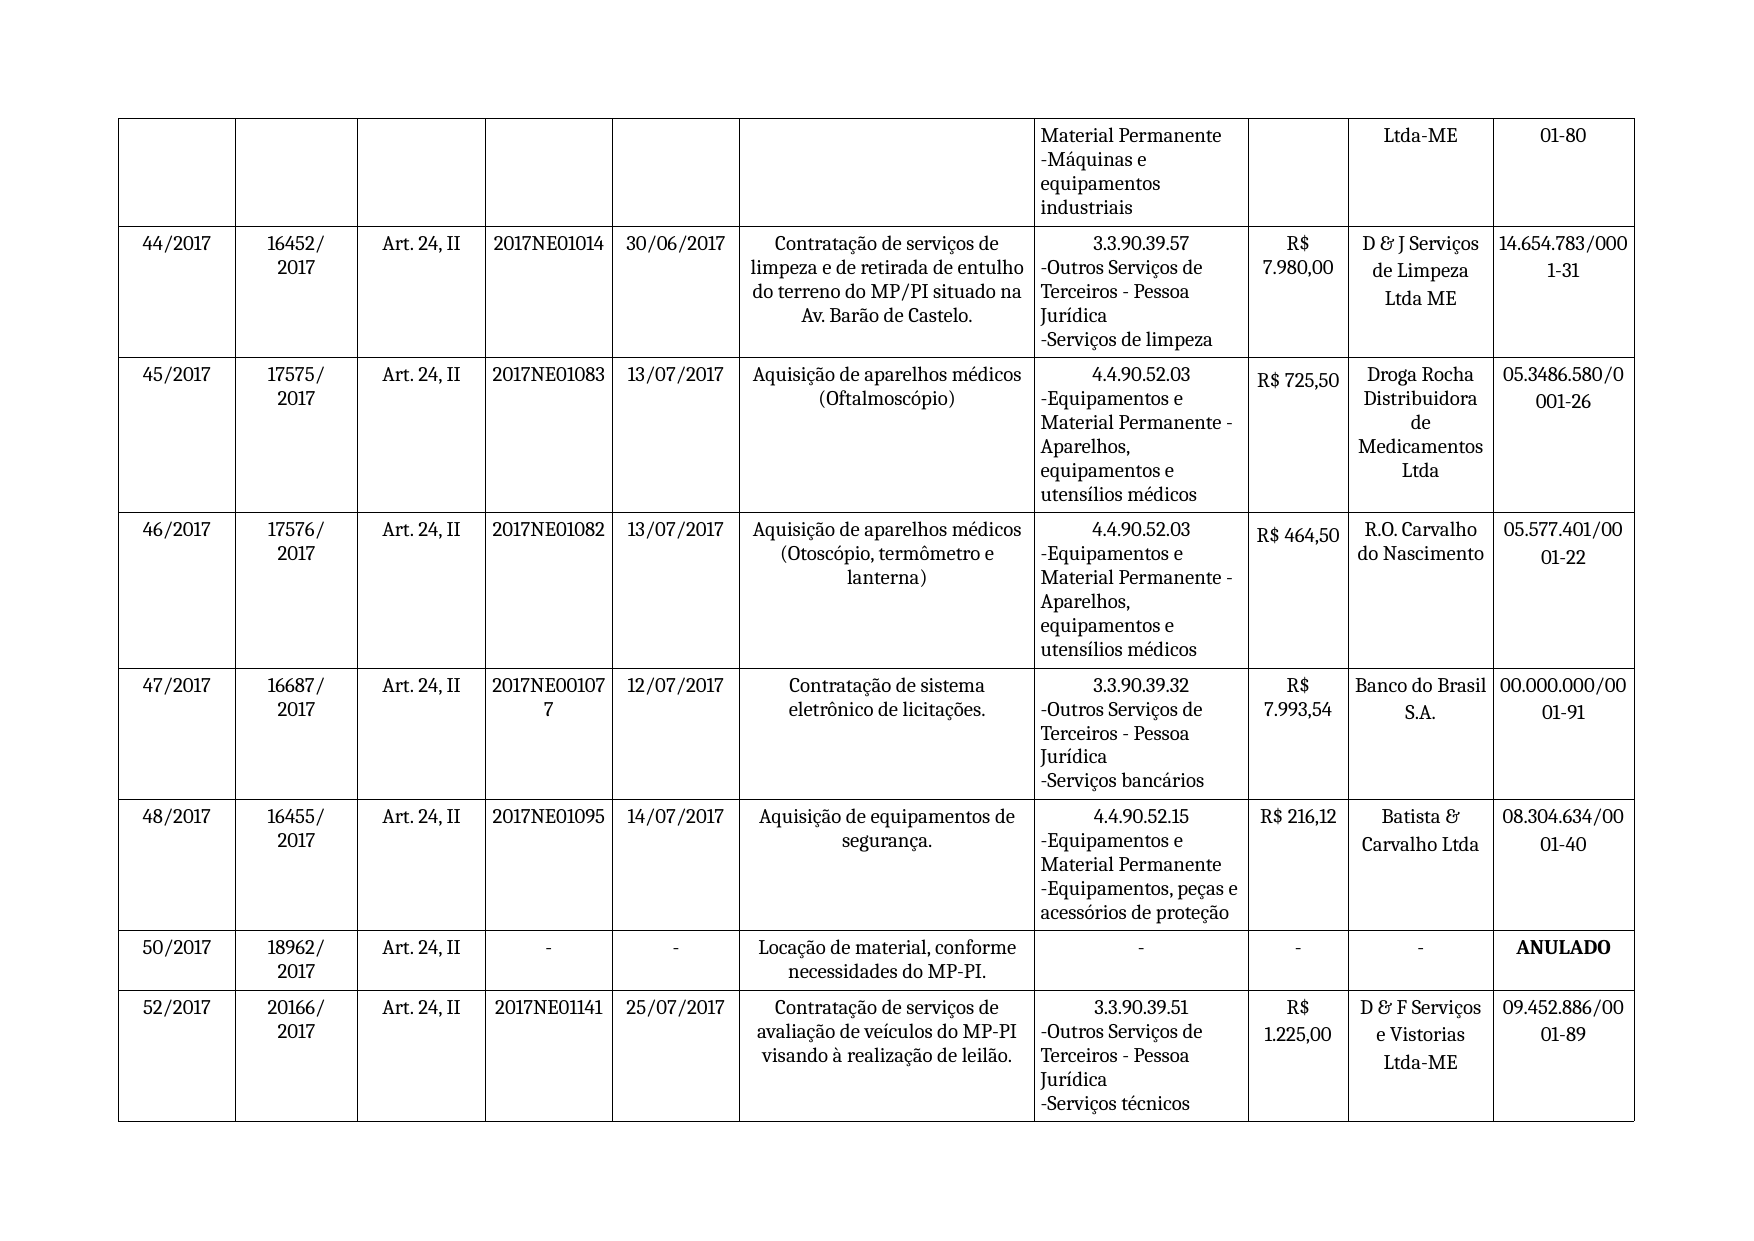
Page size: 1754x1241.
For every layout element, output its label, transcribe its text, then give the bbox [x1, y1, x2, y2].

table_cell 3.3.90.39.51 -Outros Serviços de Terceiros - Pessoa Jurídica -Serviços técnicos [1035, 991, 1248, 1121]
table_cell [1249, 119, 1348, 226]
table_cell 47/2017 [119, 669, 235, 799]
table_cell [119, 119, 235, 226]
table_cell 2017NE01083 [486, 358, 612, 512]
table_cell 16455/ 2017 [236, 800, 357, 930]
table_cell Contratação de serviços de limpeza e de retirada de entulho do terreno do MP/PI situado na Av. Barão de Castelo. [740, 227, 1034, 357]
table_cell 12/07/2017 [613, 669, 739, 799]
table_cell 2017NE01141 [486, 991, 612, 1121]
table_cell 00.000.000/0001-91 [1494, 669, 1634, 799]
table_cell Material Permanente -Máquinas e equipamentos industriais [1035, 119, 1248, 226]
table_cell Contratação de serviços de avaliação de veículos do MP-PI visando à realização de leilão. [740, 991, 1034, 1121]
table_cell Contratação de sistema eletrônico de licitações. [740, 669, 1034, 799]
table_cell Art. 24, II [358, 227, 485, 357]
table_cell - [1349, 931, 1493, 990]
table_cell - [1249, 931, 1348, 990]
table_cell 13/07/2017 [613, 513, 739, 667]
table_cell 48/2017 [119, 800, 235, 930]
table_cell 2017NE01014 [486, 227, 612, 357]
table_cell Art. 24, II [358, 669, 485, 799]
table_cell 4.4.90.52.03 -Equipamentos e Material Permanente -Aparelhos, equipamentos e utensílios médicos [1035, 358, 1248, 512]
table_cell [358, 119, 485, 226]
table_cell 17575/ 2017 [236, 358, 357, 512]
table_cell 2017NE01082 [486, 513, 612, 667]
table_cell R$ 464,50 [1249, 513, 1348, 667]
table_cell R$ 216,12 [1249, 800, 1348, 930]
table_cell 17576/ 2017 [236, 513, 357, 667]
table_cell Aquisição de aparelhos médicos (Otoscópio, termômetro e lanterna) [740, 513, 1034, 667]
table_cell Aquisição de aparelhos médicos (Oftalmoscópio) [740, 358, 1034, 512]
table_cell 01-80 [1494, 119, 1634, 226]
table_cell 2017NE01095 [486, 800, 612, 930]
table_cell D & J Serviços de Limpeza Ltda ME [1349, 227, 1493, 357]
table_cell [486, 119, 612, 226]
table_cell 30/06/2017 [613, 227, 739, 357]
table_cell 44/2017 [119, 227, 235, 357]
table_cell Art. 24, II [358, 358, 485, 512]
table_cell 14/07/2017 [613, 800, 739, 930]
table_cell D & F Serviços e Vistorias Ltda-ME [1349, 991, 1493, 1121]
table_cell R.O. Carvalho do Nascimento [1349, 513, 1493, 667]
table_cell 45/2017 [119, 358, 235, 512]
table_cell Art. 24, II [358, 800, 485, 930]
table_cell ANULADO [1494, 931, 1634, 990]
table_cell Banco do Brasil S.A. [1349, 669, 1493, 799]
table_cell Art. 24, II [358, 513, 485, 667]
table_cell - [1035, 931, 1248, 990]
table_cell Locação de material, conforme necessidades do MP-PI. [740, 931, 1034, 990]
table_cell 50/2017 [119, 931, 235, 990]
table_cell R$ 1.225,00 [1249, 991, 1348, 1121]
table_cell R$ 7.980,00 [1249, 227, 1348, 357]
table_cell 20166/ 2017 [236, 991, 357, 1121]
table_cell 25/07/2017 [613, 991, 739, 1121]
table_cell R$ 725,50 [1249, 358, 1348, 512]
table_cell Art. 24, II [358, 991, 485, 1121]
table_cell Batista & Carvalho Ltda [1349, 800, 1493, 930]
table_cell 4.4.90.52.15 -Equipamentos e Material Permanente -Equipamentos, peças e acessórios de proteção [1035, 800, 1248, 930]
table_cell 4.4.90.52.03 -Equipamentos e Material Permanente -Aparelhos, equipamentos e utensílios médicos [1035, 513, 1248, 667]
table_cell - [486, 931, 612, 990]
table_cell 2017NE001077 [486, 669, 612, 799]
table_cell 18962/ 2017 [236, 931, 357, 990]
table_cell 09.452.886/0001-89 [1494, 991, 1634, 1121]
table_cell [613, 119, 739, 226]
table_cell 16452/ 2017 [236, 227, 357, 357]
table_cell 08.304.634/0001-40 [1494, 800, 1634, 930]
table_cell 14.654.783/0001-31 [1494, 227, 1634, 357]
table_cell [740, 119, 1034, 226]
table_cell 3.3.90.39.57 -Outros Serviços de Terceiros - Pessoa Jurídica -Serviços de limpeza [1035, 227, 1248, 357]
table_cell Aquisição de equipamentos de segurança. [740, 800, 1034, 930]
table_cell Droga Rocha Distribuidora de Medicamentos Ltda [1349, 358, 1493, 512]
table_cell 46/2017 [119, 513, 235, 667]
table_cell 05.577.401/0001-22 [1494, 513, 1634, 667]
table_cell 3.3.90.39.32 -Outros Serviços de Terceiros - Pessoa Jurídica -Serviços bancários [1035, 669, 1248, 799]
table_cell R$ 7.993,54 [1249, 669, 1348, 799]
table_cell - [613, 931, 739, 990]
table_cell 16687/ 2017 [236, 669, 357, 799]
table_cell Ltda-ME [1349, 119, 1493, 226]
table_cell 52/2017 [119, 991, 235, 1121]
table_cell Art. 24, II [358, 931, 485, 990]
table_cell [236, 119, 357, 226]
table_cell 05.3486.580/0001-26 [1494, 358, 1634, 512]
table_cell 13/07/2017 [613, 358, 739, 512]
